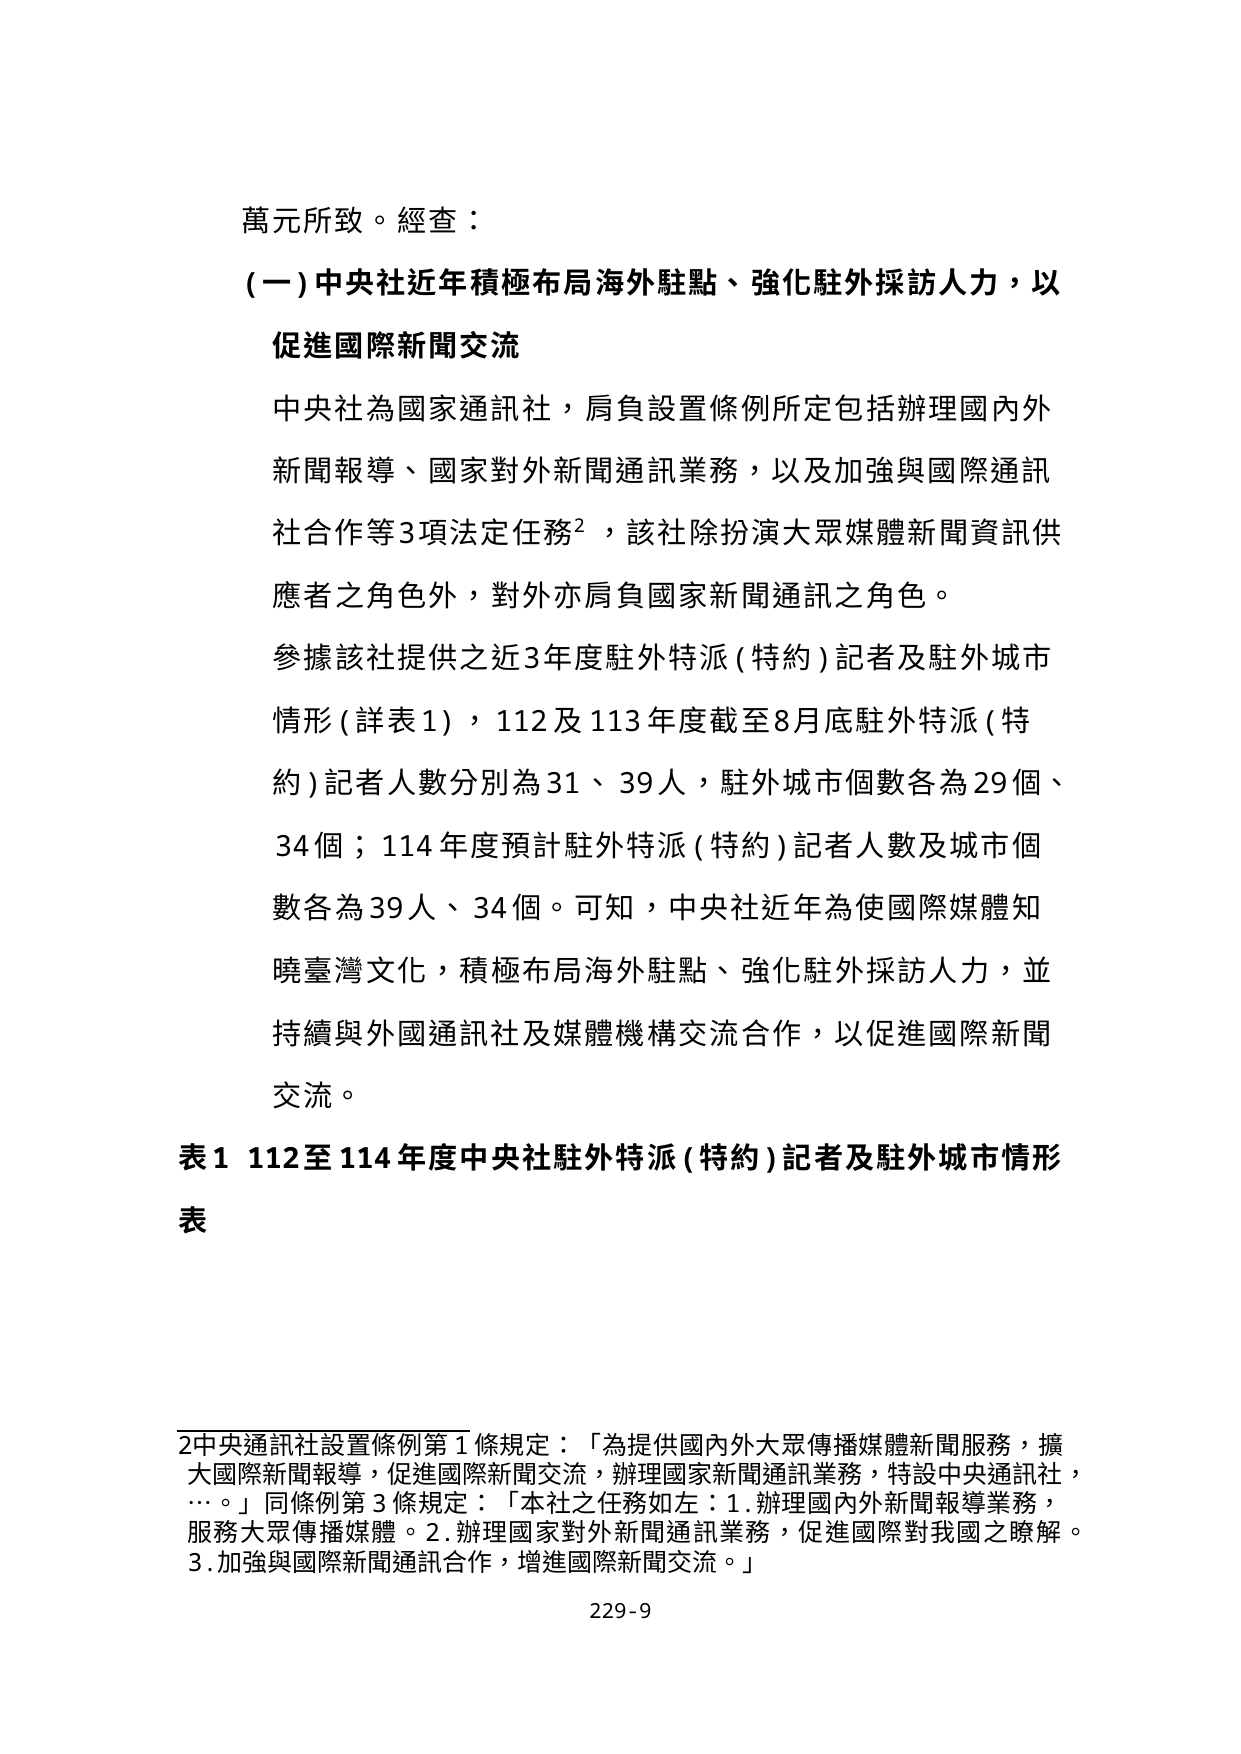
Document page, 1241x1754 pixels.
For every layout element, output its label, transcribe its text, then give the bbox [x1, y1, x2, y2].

text 表1 112至114年度中央社駐外特派(特約)記者及駐外城市情形表 [177, 1115, 1063, 1240]
text (一)中央社近年積極布局海外駐點、強化駐外採訪人力，以促進國際新聞交流 [236, 240, 1063, 365]
text 參據該社提供之近3年度駐外特派(特約)記者及駐外城市情形(詳表1)，112及113年度截至8月底駐外特派(特約)記者人數分別為31、39人，駐外城市個數各為29個、34個；114年度預計駐外特派(特約)記者人數及城市個數各為39人、34個。可知，中央社近年為使國際媒體知曉臺灣文化，積極布局海外駐點、強化駐外採訪人力，並持續與外國通訊社及媒體機構交流合作，以促進國際新聞交流。 [265, 615, 1063, 1115]
text 中央社為國家通訊社，肩負設置條例所定包括辦理國內外新聞報導、國家對外新聞通訊業務，以及加強與國際通訊社合作等3項法定任務，該社除扮演大眾媒體新聞資訊供應者之角色外，對外亦肩負國家新聞通訊之角色。 [265, 365, 1063, 615]
text 萬元所致。經查： [236, 177, 1063, 240]
text 中央通訊社設置條例第1條規定：「為提供國內外大眾傳播媒體新聞服務，擴大國際新聞報導，促進國際新聞交流，辦理國家新聞通訊業務，特設中央通訊社，…。」同條例第3條規定：「本社之任務如左：1.辦理國內外新聞報導業務，服務大眾傳播媒體。2.辦理國家對外新聞通訊業務，促進國際對我國之瞭解。3.加強與國際新聞通訊合作，增進國際新聞交流。」 [177, 1431, 1063, 1577]
